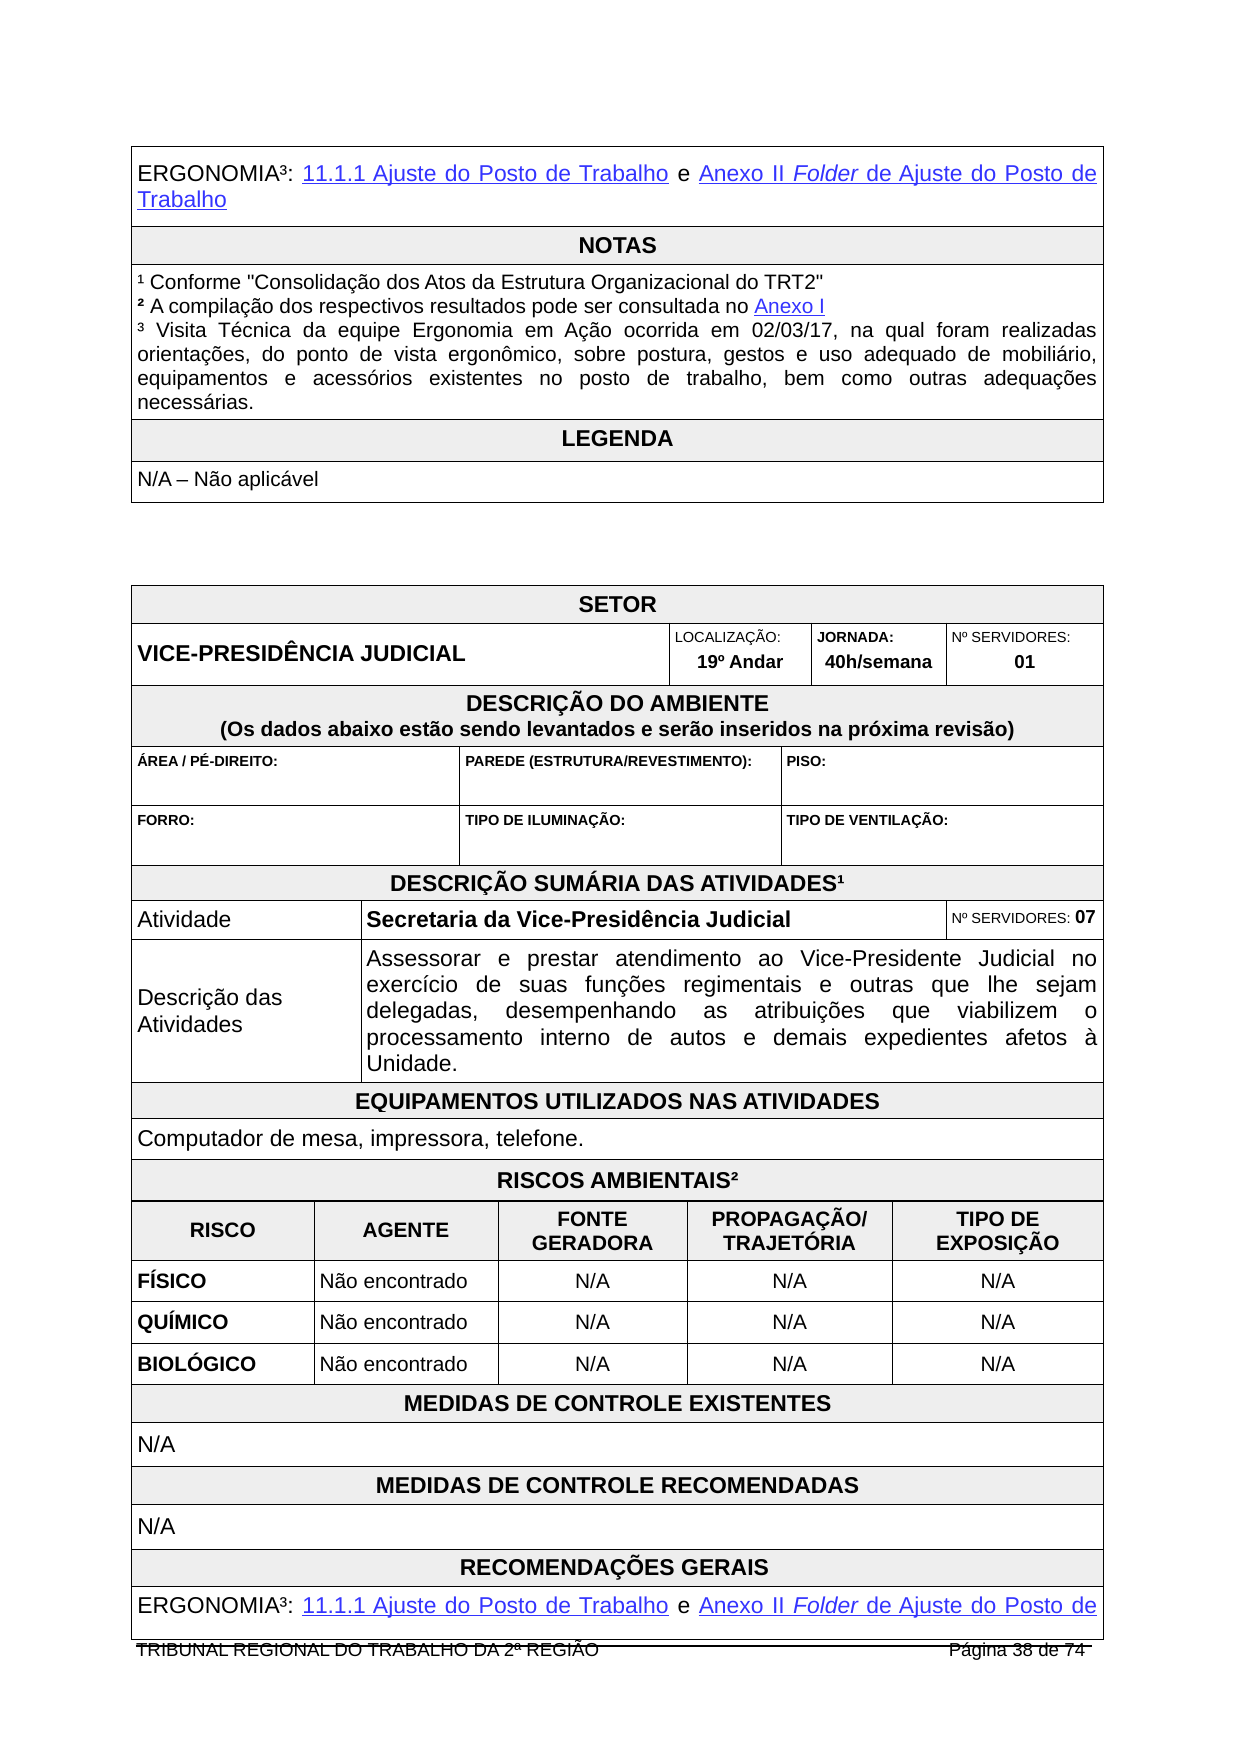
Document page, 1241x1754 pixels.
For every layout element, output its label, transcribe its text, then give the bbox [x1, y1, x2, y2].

table_cell ERGONOMIA³: 11.1.1 Ajuste do Posto de Trabalho e Anexo II Folder de Ajuste do Posto de [132, 1587, 1103, 1639]
table_cell N/A [893, 1302, 1103, 1343]
table_cell Computador de mesa, impressora, telefone. [132, 1119, 1103, 1159]
table_cell N/A [893, 1344, 1103, 1384]
table_header PROPAGAÇÃO/ TRAJETÓRIA [688, 1202, 892, 1260]
table_cell Secretaria da Vice-Presidência Judicial [362, 901, 946, 939]
table_cell ERGONOMIA³: 11.1.1 Ajuste do Posto de Trabalho e Anexo II Folder de Ajuste do Posto de Trabalho [132, 147, 1103, 226]
table_header SETOR [132, 586, 1103, 623]
table_cell LOCALIZAÇÃO: 19º Andar [670, 624, 811, 684]
table_cell PAREDE (ESTRUTURA/REVESTIMENTO): [460, 747, 781, 805]
table_cell TIPO DE ILUMINAÇÃO: [460, 806, 781, 864]
table_cell Não encontrado [315, 1261, 498, 1301]
table_header TIPO DE EXPOSIÇÃO [893, 1202, 1103, 1260]
table_cell DESCRIÇÃO SUMÁRIA DAS ATIVIDADES¹ [132, 866, 1103, 900]
table_cell QUÍMICO [132, 1302, 314, 1343]
table_cell ¹ Conforme "Consolidação dos Atos da Estrutura Organizacional do TRT2" ² A compilação dos respectivos resultados pode ser consultada no Anexo I ³ Visita Técnica da equipe Ergonomia em Ação ocorrida em 02/03/17, na qual foram realizadas orientações, do ponto de vista ergonômico, sobre postura, gestos e uso adequado de mobiliário, equipamentos e acessórios existentes no posto de trabalho, bem como outras adequações necessárias. [132, 265, 1103, 419]
table_cell Descrição das Atividades [132, 940, 361, 1082]
table_cell DESCRIÇÃO DO AMBIENTE (Os dados abaixo estão sendo levantados e serão inseridos na próxima revisão) [132, 686, 1103, 746]
table_cell NOTAS [132, 227, 1103, 264]
table_cell FORRO: [132, 806, 459, 864]
table_cell N/A [132, 1505, 1103, 1548]
table_cell N/A [499, 1261, 687, 1301]
table_cell N/A [688, 1302, 892, 1343]
table_cell Não encontrado [315, 1344, 498, 1384]
table_cell BIOLÓGICO [132, 1344, 314, 1384]
table_cell Nº SERVIDORES: 01 [947, 624, 1103, 684]
table_cell MEDIDAS DE CONTROLE EXISTENTES [132, 1385, 1103, 1422]
table_header RISCO [132, 1202, 314, 1260]
table_cell N/A [893, 1261, 1103, 1301]
table_cell N/A [499, 1302, 687, 1343]
table_cell ÁREA / PÉ-DIREITO: [132, 747, 459, 805]
table_header AGENTE [315, 1202, 498, 1260]
table_cell N/A [499, 1344, 687, 1384]
table_cell TIPO DE VENTILAÇÃO: [782, 806, 1103, 864]
table_cell VICE-PRESIDÊNCIA JUDICIAL [132, 624, 669, 684]
table_header FONTE GERADORA [499, 1202, 687, 1260]
table_cell Não encontrado [315, 1302, 498, 1343]
table_header LEGENDA [132, 420, 1103, 461]
table_cell EQUIPAMENTOS UTILIZADOS NAS ATIVIDADES [132, 1083, 1103, 1118]
table_cell N/A – Não aplicável [132, 462, 1103, 502]
table_cell Nº SERVIDORES: 07 [947, 901, 1103, 939]
table_cell JORNADA: 40h/semana [812, 624, 946, 684]
table_cell MEDIDAS DE CONTROLE RECOMENDADAS [132, 1467, 1103, 1504]
table_cell RISCOS AMBIENTAIS² [132, 1160, 1103, 1200]
table_cell FÍSICO [132, 1261, 314, 1301]
table_cell N/A [688, 1344, 892, 1384]
table_cell Assessorar e prestar atendimento ao Vice-Presidente Judicial no exercício de suas funções regimentais e outras que lhe sejam delegadas, desempenhando as atribuições que viabilizem o processamento interno de autos e demais expedientes afetos à Unidade. [362, 940, 1103, 1082]
table_cell N/A [688, 1261, 892, 1301]
table_cell RECOMENDAÇÕES GERAIS [132, 1550, 1103, 1586]
table_cell N/A [132, 1423, 1103, 1466]
table_cell PISO: [782, 747, 1103, 805]
table_cell Atividade [132, 901, 361, 939]
